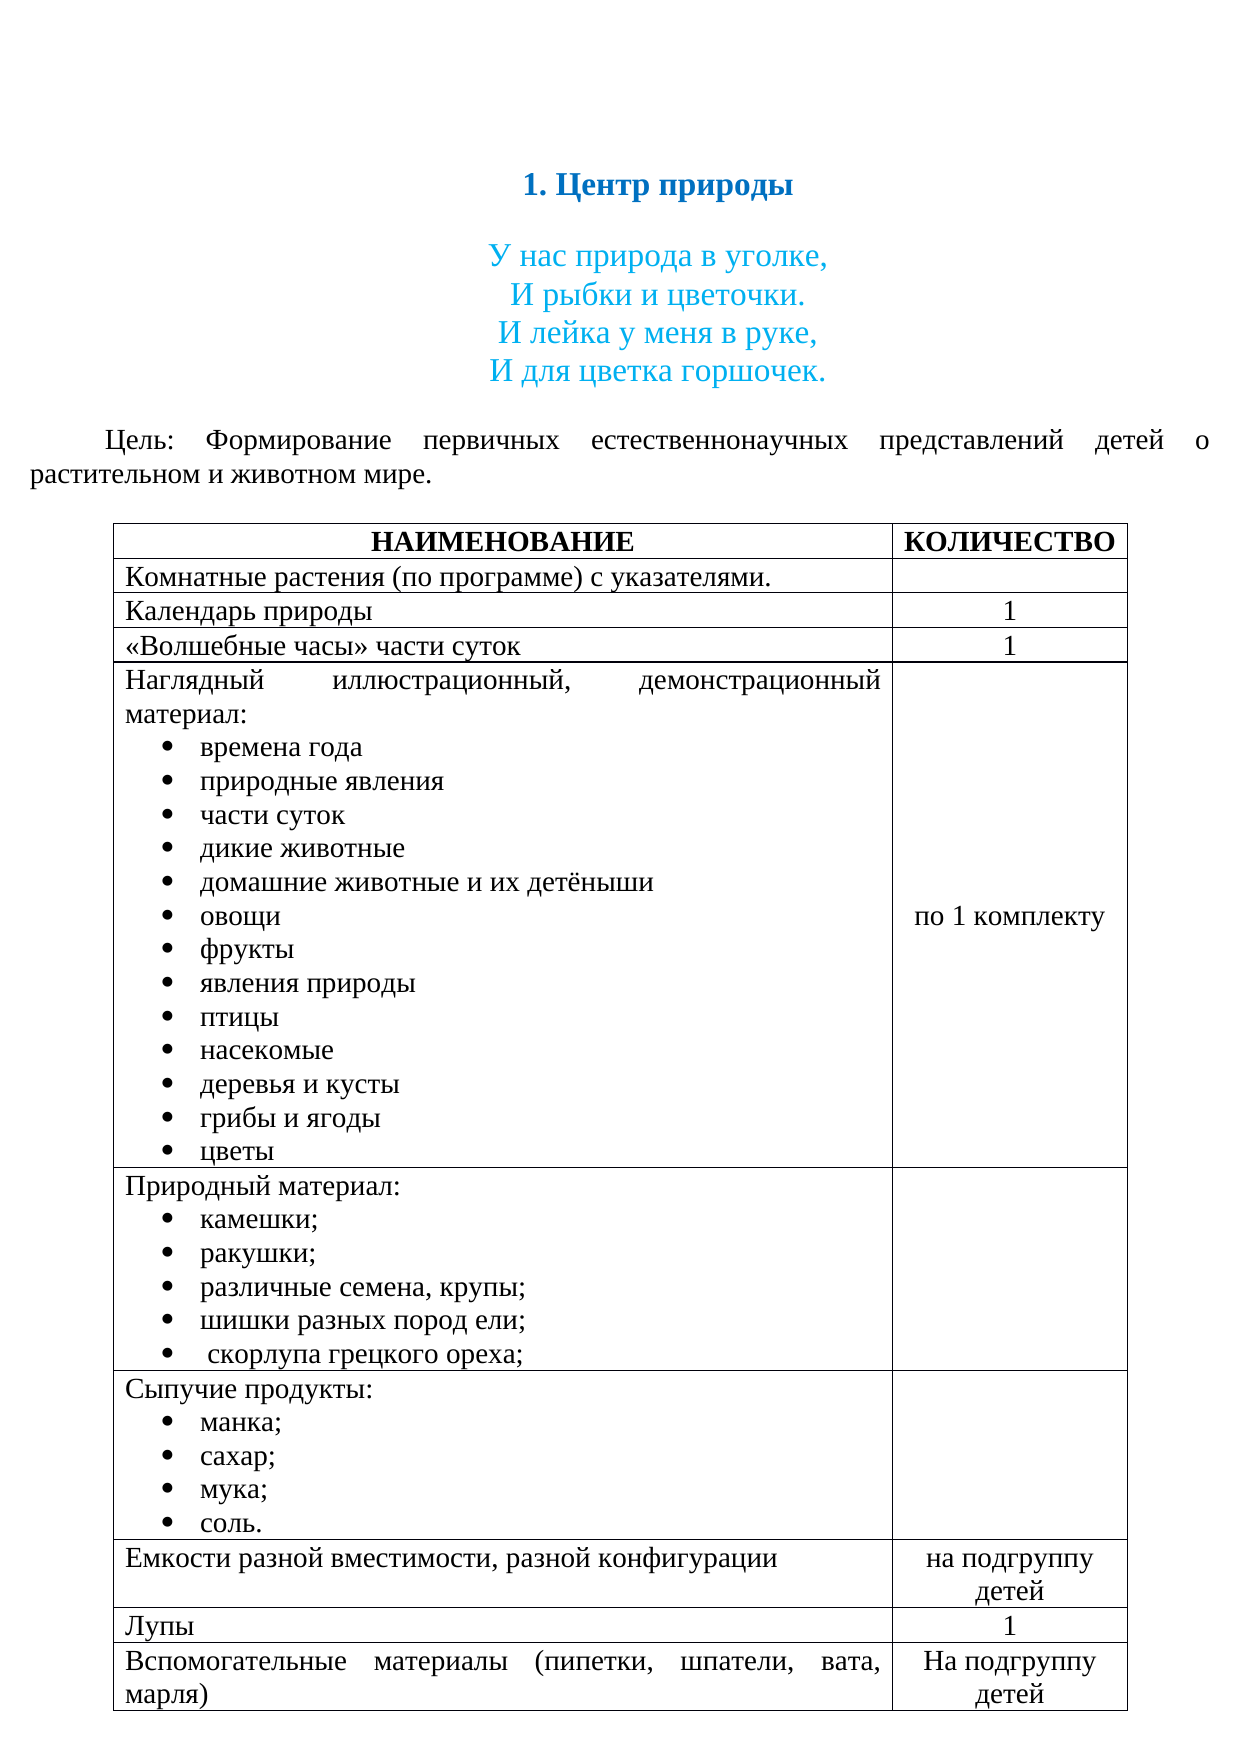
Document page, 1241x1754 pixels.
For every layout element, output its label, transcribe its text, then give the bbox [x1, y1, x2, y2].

table_cell на подгруппу детей [893, 1540, 1127, 1607]
table_cell 1 [893, 628, 1127, 661]
text И лейка у меня в руке, [29, 312, 1211, 351]
table_cell [893, 1168, 1127, 1370]
text И для цветка горшочек. [29, 351, 1211, 389]
table_cell «Волшебные часы» части суток [114, 628, 892, 661]
table_cell На подгруппу детей [893, 1643, 1127, 1710]
table_cell Календарь природы [114, 593, 892, 627]
table_cell Природный материал: камешки; ракушки; различные семена, крупы; шишки разных пород ели; скорлупа грецкого ореха; [114, 1168, 892, 1370]
text Цель: Формирование первичных естественнонаучных представлений детей о растительном и животном мире. [29, 422, 1211, 489]
table_cell 1 [893, 1608, 1127, 1642]
text 1. Центр природы [29, 164, 1211, 202]
table_cell 1 [893, 593, 1127, 627]
table_cell Наглядный иллюстрационный, демонстрационный материал: времена года природные явления части суток дикие животные домашние животные и их детёныши овощи фрукты явления природы птицы насекомые деревья и кусты грибы и ягоды цветы [114, 663, 892, 1167]
table_cell по 1 комплекту [893, 663, 1127, 1167]
table_cell Вспомогательные материалы (пипетки, шпатели, вата, марля) [114, 1643, 892, 1710]
table_cell Лупы [114, 1608, 892, 1642]
text И рыбки и цветочки. [29, 274, 1211, 312]
table_cell [893, 559, 1127, 592]
table_cell [893, 1371, 1127, 1539]
text У нас природа в уголке, [29, 236, 1211, 274]
table_cell Сыпучие продукты: манка; сахар; мука; соль. [114, 1371, 892, 1539]
table_cell Комнатные растения (по программе) с указателями. [114, 559, 892, 592]
table_header КОЛИЧЕСТВО [893, 524, 1127, 558]
table_cell Емкости разной вместимости, разной конфигурации [114, 1540, 892, 1607]
table_header НАИМЕНОВАНИЕ [114, 524, 892, 558]
